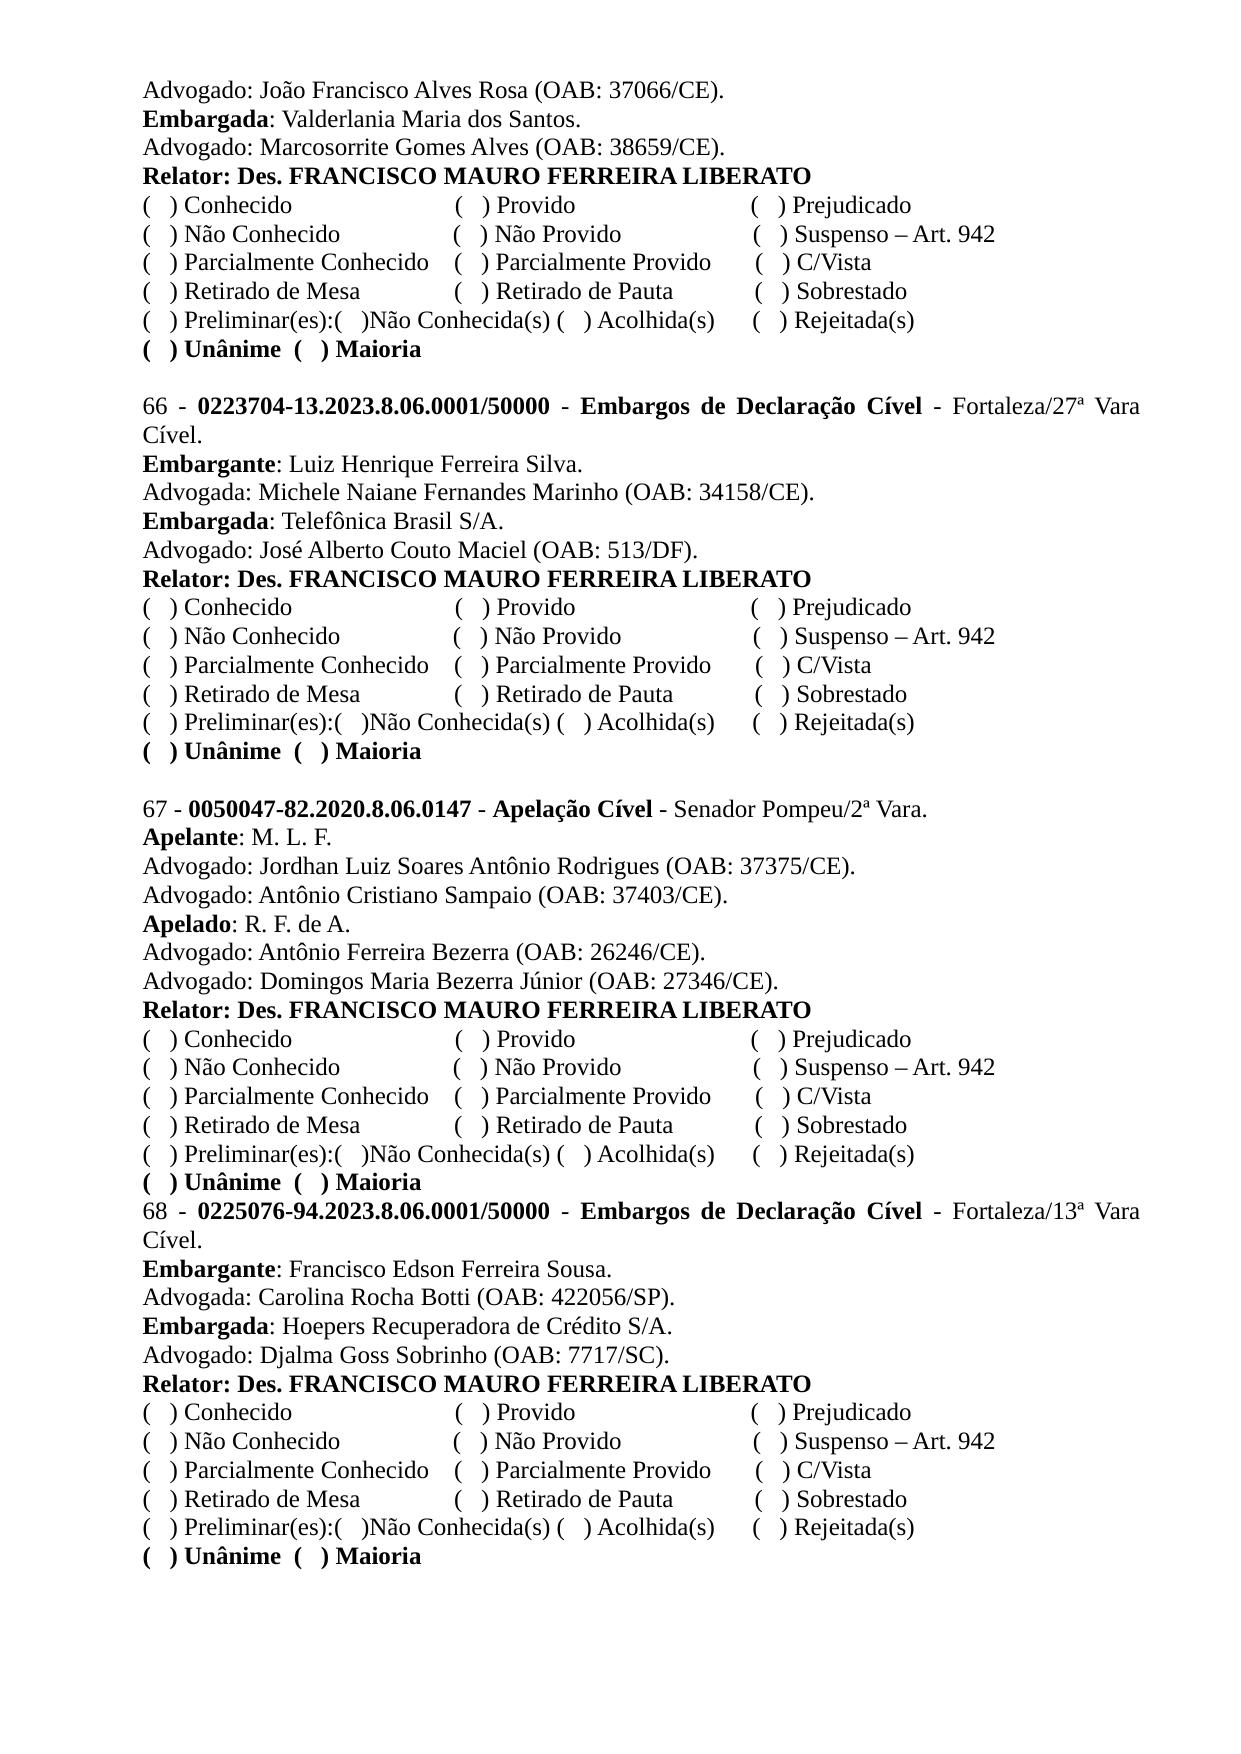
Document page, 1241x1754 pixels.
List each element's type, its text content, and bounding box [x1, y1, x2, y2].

text Relator: Des. FRANCISCO MAURO FERREIRA LIBERATO [142, 161, 1141, 190]
text ( ) Retirado de Mesa ( ) Retirado de Pauta ( ) Sobrestado [142, 679, 1158, 707]
text ( ) Preliminar(es):( )Não Conhecida(s) ( ) Acolhida(s) ( ) Rejeitada(s) [142, 305, 1158, 334]
text ( ) Preliminar(es):( )Não Conhecida(s) ( ) Acolhida(s) ( ) Rejeitada(s) [142, 1139, 1158, 1167]
text ( ) Retirado de Mesa ( ) Retirado de Pauta ( ) Sobrestado [142, 1110, 1158, 1139]
text Advogada: Michele Naiane Fernandes Marinho (OAB: 34158/CE). [142, 477, 1141, 506]
text ( ) Não Conhecido ( ) Não Provido ( ) Suspenso – Art. 942 [142, 1426, 1158, 1455]
text ( ) Não Conhecido ( ) Não Provido ( ) Suspenso – Art. 942 [142, 1052, 1158, 1081]
text Relator: Des. FRANCISCO MAURO FERREIRA LIBERATO [142, 995, 1141, 1024]
text ( ) Retirado de Mesa ( ) Retirado de Pauta ( ) Sobrestado [142, 276, 1158, 305]
text 66 - 0223704-13.2023.8.06.0001/50000 - Embargos de Declaração Cível - Fortaleza/27ª Vara Cível. [142, 391, 1141, 449]
text ( ) Parcialmente Conhecido ( ) Parcialmente Provido ( ) C/Vista [142, 650, 1158, 679]
text Advogado: José Alberto Couto Maciel (OAB: 513/DF). [142, 535, 1141, 564]
text ( ) Unânime ( ) Maioria [142, 1167, 1158, 1196]
text Advogado: João Francisco Alves Rosa (OAB: 37066/CE). [142, 75, 1141, 104]
text ( ) Parcialmente Conhecido ( ) Parcialmente Provido ( ) C/Vista [142, 1455, 1158, 1484]
text ( ) Unânime ( ) Maioria [142, 736, 1158, 765]
text ( ) Conhecido ( ) Provido ( ) Prejudicado [142, 592, 1141, 621]
text ( ) Retirado de Mesa ( ) Retirado de Pauta ( ) Sobrestado [142, 1484, 1158, 1512]
text Advogado: Jordhan Luiz Soares Antônio Rodrigues (OAB: 37375/CE). [142, 851, 1141, 880]
text ( ) Parcialmente Conhecido ( ) Parcialmente Provido ( ) C/Vista [142, 247, 1158, 276]
text Advogado: Domingos Maria Bezerra Júnior (OAB: 27346/CE). [142, 966, 1141, 995]
text Embargante: Luiz Henrique Ferreira Silva. [142, 449, 1141, 477]
text Embargada: Hoepers Recuperadora de Crédito S/A. [142, 1311, 1141, 1340]
text Advogada: Carolina Rocha Botti (OAB: 422056/SP). [142, 1282, 1141, 1311]
text ( ) Não Conhecido ( ) Não Provido ( ) Suspenso – Art. 942 [142, 621, 1158, 650]
text ( ) Unânime ( ) Maioria [142, 1541, 1158, 1570]
text Apelante: M. L. F. [142, 822, 1141, 851]
text ( ) Parcialmente Conhecido ( ) Parcialmente Provido ( ) C/Vista [142, 1081, 1158, 1110]
text ( ) Não Conhecido ( ) Não Provido ( ) Suspenso – Art. 942 [142, 219, 1158, 247]
text Apelado: R. F. de A. [142, 909, 1141, 937]
text Embargada: Telefônica Brasil S/A. [142, 506, 1141, 535]
text ( ) Preliminar(es):( )Não Conhecida(s) ( ) Acolhida(s) ( ) Rejeitada(s) [142, 1512, 1158, 1541]
text ( ) Conhecido ( ) Provido ( ) Prejudicado [142, 190, 1141, 219]
text 67 - 0050047-82.2020.8.06.0147 - Apelação Cível - Senador Pompeu/2ª Vara. [142, 794, 1141, 822]
text Relator: Des. FRANCISCO MAURO FERREIRA LIBERATO [142, 1369, 1141, 1397]
text Advogado: Antônio Cristiano Sampaio (OAB: 37403/CE). [142, 880, 1141, 909]
text 68 - 0225076-94.2023.8.06.0001/50000 - Embargos de Declaração Cível - Fortaleza/13ª Vara Cível. [142, 1196, 1141, 1254]
text ( ) Conhecido ( ) Provido ( ) Prejudicado [142, 1397, 1141, 1426]
text ( ) Preliminar(es):( )Não Conhecida(s) ( ) Acolhida(s) ( ) Rejeitada(s) [142, 707, 1158, 736]
text Relator: Des. FRANCISCO MAURO FERREIRA LIBERATO [142, 564, 1141, 592]
text ( ) Unânime ( ) Maioria [142, 334, 1158, 362]
text ( ) Conhecido ( ) Provido ( ) Prejudicado [142, 1024, 1141, 1052]
text Embargante: Francisco Edson Ferreira Sousa. [142, 1254, 1141, 1282]
text Advogado: Marcosorrite Gomes Alves (OAB: 38659/CE). [142, 132, 1141, 161]
text Embargada: Valderlania Maria dos Santos. [142, 104, 1141, 132]
text Advogado: Djalma Goss Sobrinho (OAB: 7717/SC). [142, 1340, 1141, 1369]
text Advogado: Antônio Ferreira Bezerra (OAB: 26246/CE). [142, 937, 1141, 966]
